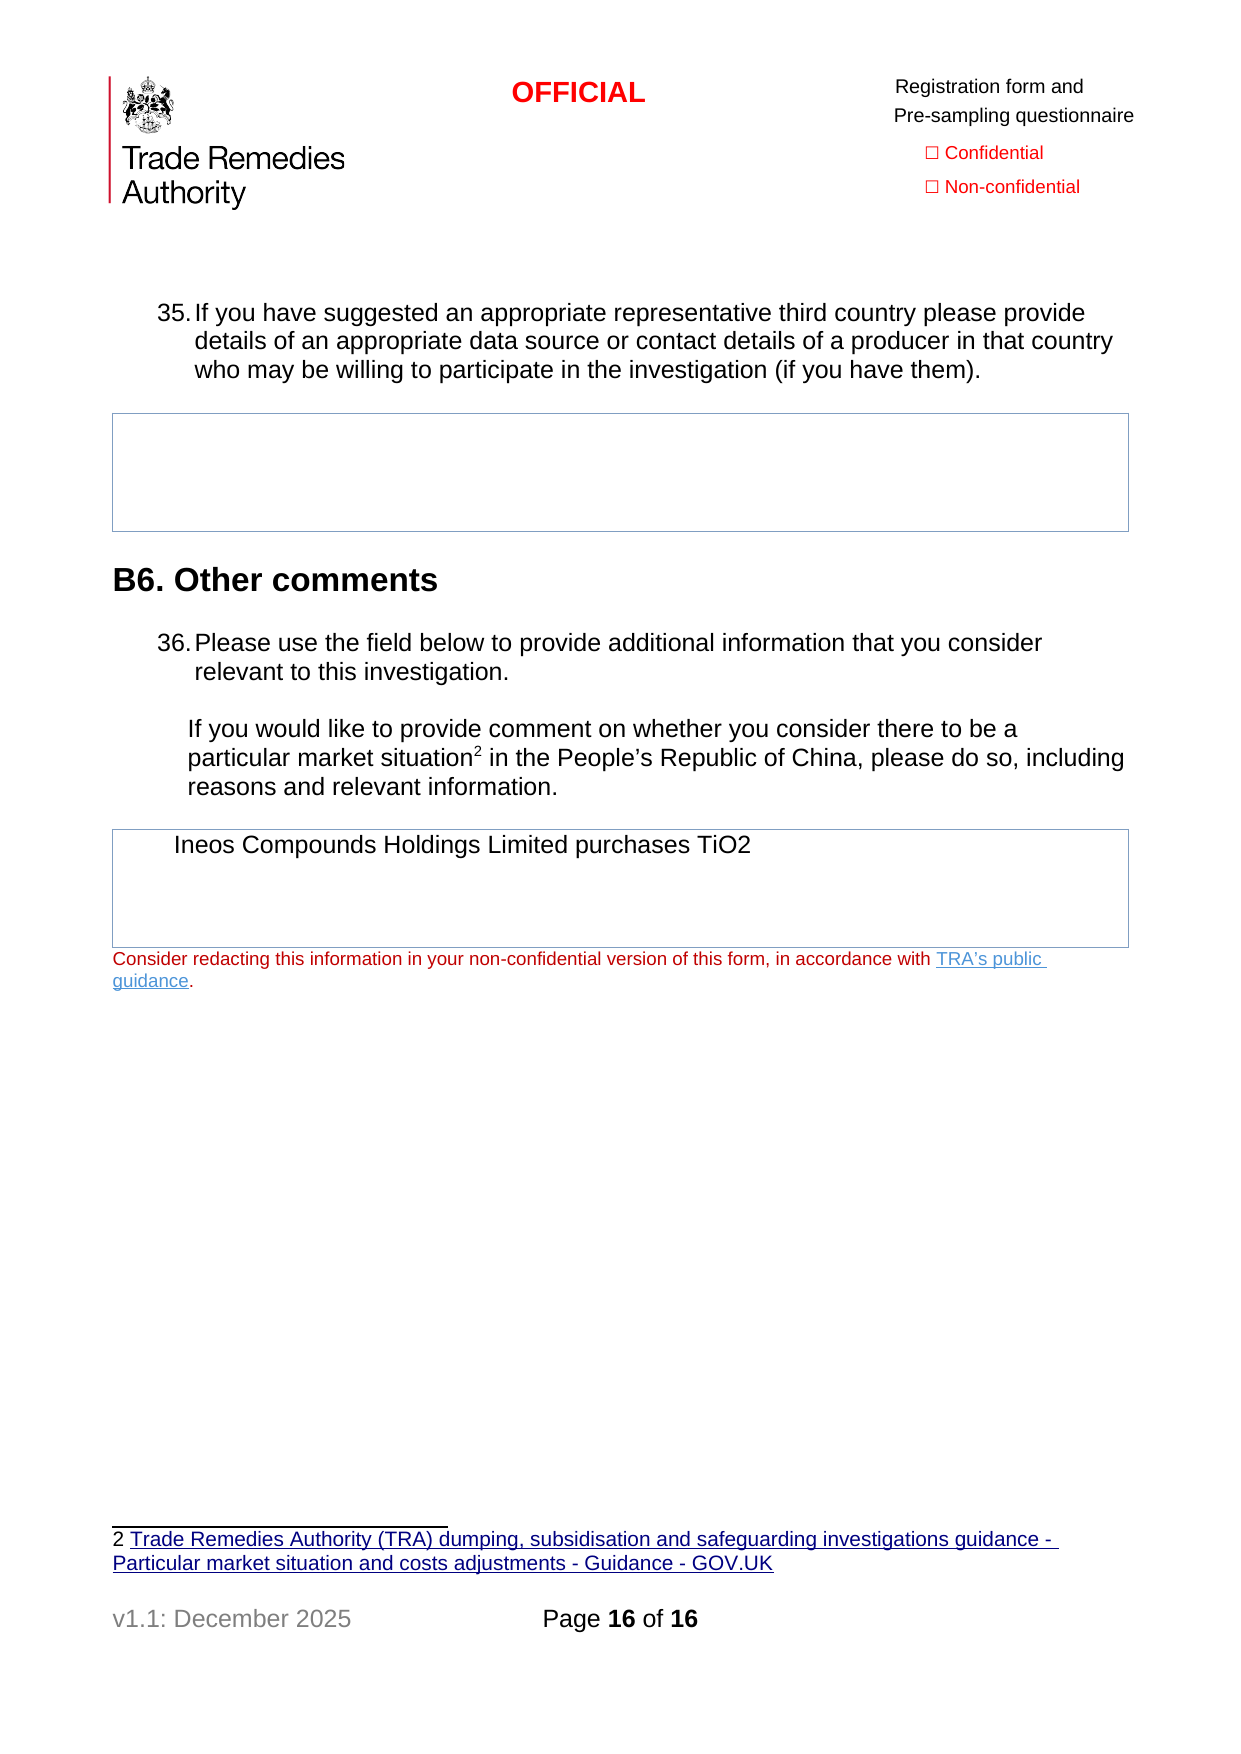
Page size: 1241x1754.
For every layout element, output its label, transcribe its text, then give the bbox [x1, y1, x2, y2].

table_header [113, 414, 1128, 531]
text Consider redacting this information in your non-confidential version of this form, in accordance with TRA’s public guidance. [112, 948, 1128, 991]
text Trade Remedies Authority (TRA) dumping, subsidisation and safeguarding investigations guidance - Particular market situation and costs adjustments - Guidance - GOV.UK [112, 1527, 1128, 1575]
list If you have suggested an appropriate representative third country please provide details of an appropriate data source or contact details of a producer in that country who may be willing to participate in the investigation (if you have them). [157, 298, 1128, 384]
subtitle B6. Other comments [112, 561, 1128, 599]
list Please use the field below to provide additional information that you consider relevant to this investigation. [157, 628, 1128, 685]
table_header Ineos Compounds Holdings Limited purchases TiO2 [113, 830, 1128, 947]
text If you would like to provide comment on whether you consider there to be a particular market situation in the People’s Republic of China, please do so, including reasons and relevant information. [187, 714, 1128, 800]
